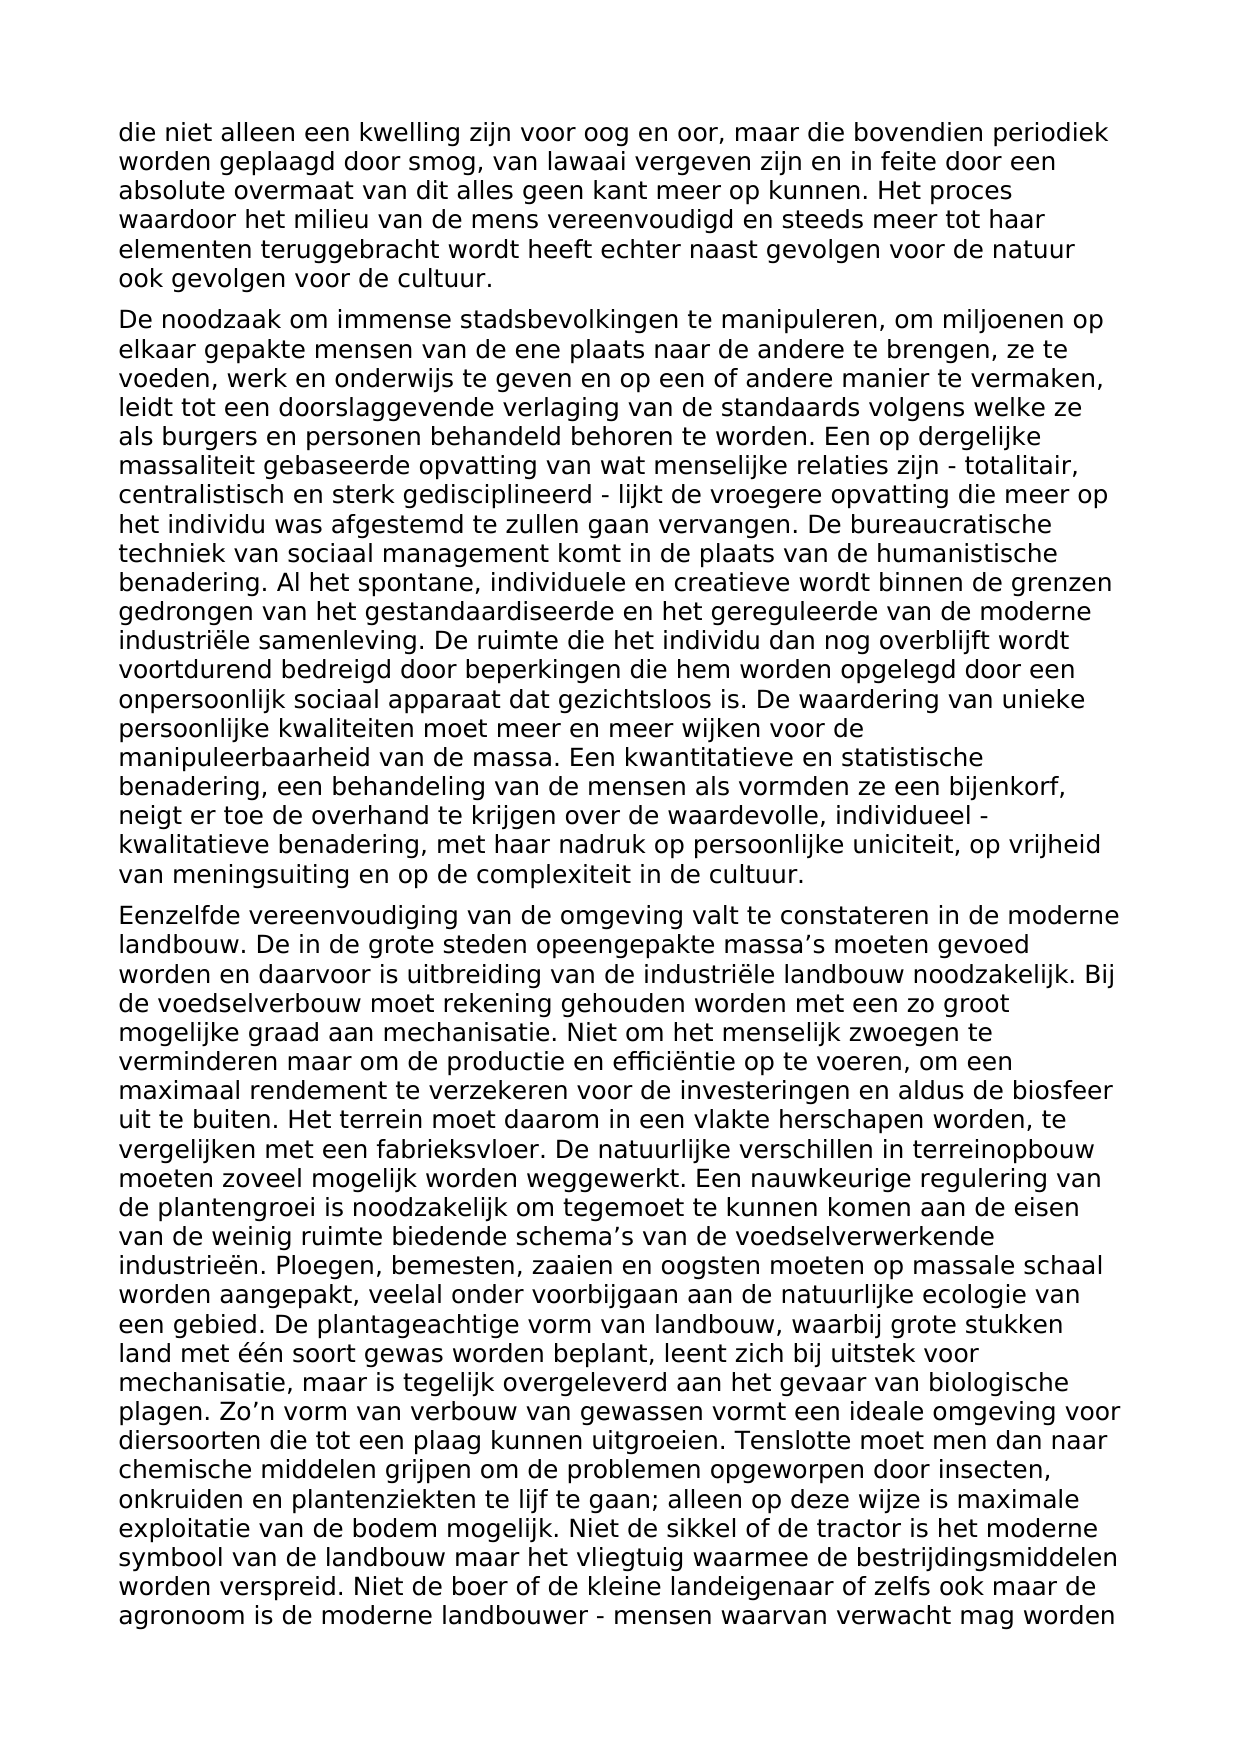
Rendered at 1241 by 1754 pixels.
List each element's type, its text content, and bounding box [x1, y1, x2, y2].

text Eenzelfde vereenvoudiging van de omgeving valt te constateren in de moderne landbouw. De in de grote steden opeengepakte massa’s moeten gevoed worden en daarvoor is uitbreiding van de industriële landbouw noodzakelijk. Bij de voedselverbouw moet rekening gehouden worden met een zo groot mogelijke graad aan mechanisatie. Niet om het menselijk zwoegen te verminderen maar om de productie en efficiëntie op te voeren, om een maximaal rendement te verzekeren voor de investeringen en aldus de biosfeer uit te buiten. Het terrein moet daarom in een vlakte herschapen worden, te vergelijken met een fabrieksvloer. De natuurlijke verschillen in terreinopbouw moeten zoveel mogelijk worden weggewerkt. Een nauwkeurige regulering van de plantengroei is noodzakelijk om tegemoet te kunnen komen aan de eisen van de weinig ruimte biedende schema’s van de voedselverwerkende industrieën. Ploegen, bemesten, zaaien en oogsten moeten op massale schaal worden aangepakt, veelal onder voorbijgaan aan de natuurlijke ecologie van een gebied. De plantageachtige vorm van landbouw, waarbij grote stukken land met één soort gewas worden beplant, leent zich bij uitstek voor mechanisatie, maar is tegelijk overgeleverd aan het gevaar van biologische plagen. Zo’n vorm van verbouw van gewassen vormt een ideale omgeving voor diersoorten die tot een plaag kunnen uitgroeien. Tenslotte moet men dan naar chemische middelen grijpen om de problemen opgeworpen door insecten, onkruiden en plantenziekten te lijf te gaan; alleen op deze wijze is maximale exploitatie van de bodem mogelijk. Niet de sikkel of de tractor is het moderne symbool van de landbouw maar het vliegtuig waarmee de bestrijdingsmiddelen worden verspreid. Niet de boer of de kleine landeigenaar of zelfs ook maar de agronoom is de moderne landbouwer - mensen waarvan verwacht mag worden [118, 901, 1122, 1631]
text die niet alleen een kwelling zijn voor oog en oor, maar die bovendien periodiek worden geplaagd door smog, van lawaai vergeven zijn en in feite door een absolute overmaat van dit alles geen kant meer op kunnen. Het proces waardoor het milieu van de mens vereenvoudigd en steeds meer tot haar elementen teruggebracht wordt heeft echter naast gevolgen voor de natuur ook gevolgen voor de cultuur. [118, 118, 1122, 293]
text De noodzaak om immense stadsbevolkingen te manipuleren, om miljoenen op elkaar gepakte mensen van de ene plaats naar de andere te brengen, ze te voeden, werk en onderwijs te geven en op een of andere manier te vermaken, leidt tot een doorslaggevende verlaging van de standaards volgens welke ze als burgers en personen behandeld behoren te worden. Een op dergelijke massaliteit gebaseerde opvatting van wat menselijke relaties zijn - totalitair, centralistisch en sterk gedisciplineerd - lijkt de vroegere opvatting die meer op het individu was afgestemd te zullen gaan vervangen. De bureaucratische techniek van sociaal management komt in de plaats van de humanistische benadering. Al het spontane, individuele en creatieve wordt binnen de grenzen gedrongen van het gestandaardiseerde en het gereguleerde van de moderne industriële samenleving. De ruimte die het individu dan nog overblijft wordt voortdurend bedreigd door beperkingen die hem worden opgelegd door een onpersoonlijk sociaal apparaat dat gezichtsloos is. De waardering van unieke persoonlijke kwaliteiten moet meer en meer wijken voor de manipuleerbaarheid van de massa. Een kwantitatieve en statistische benadering, een behandeling van de mensen als vormden ze een bijenkorf, neigt er toe de overhand te krijgen over de waardevolle, individueel - kwalitatieve benadering, met haar nadruk op persoonlijke uniciteit, op vrijheid van meningsuiting en op de complexiteit in de cultuur. [118, 306, 1122, 889]
